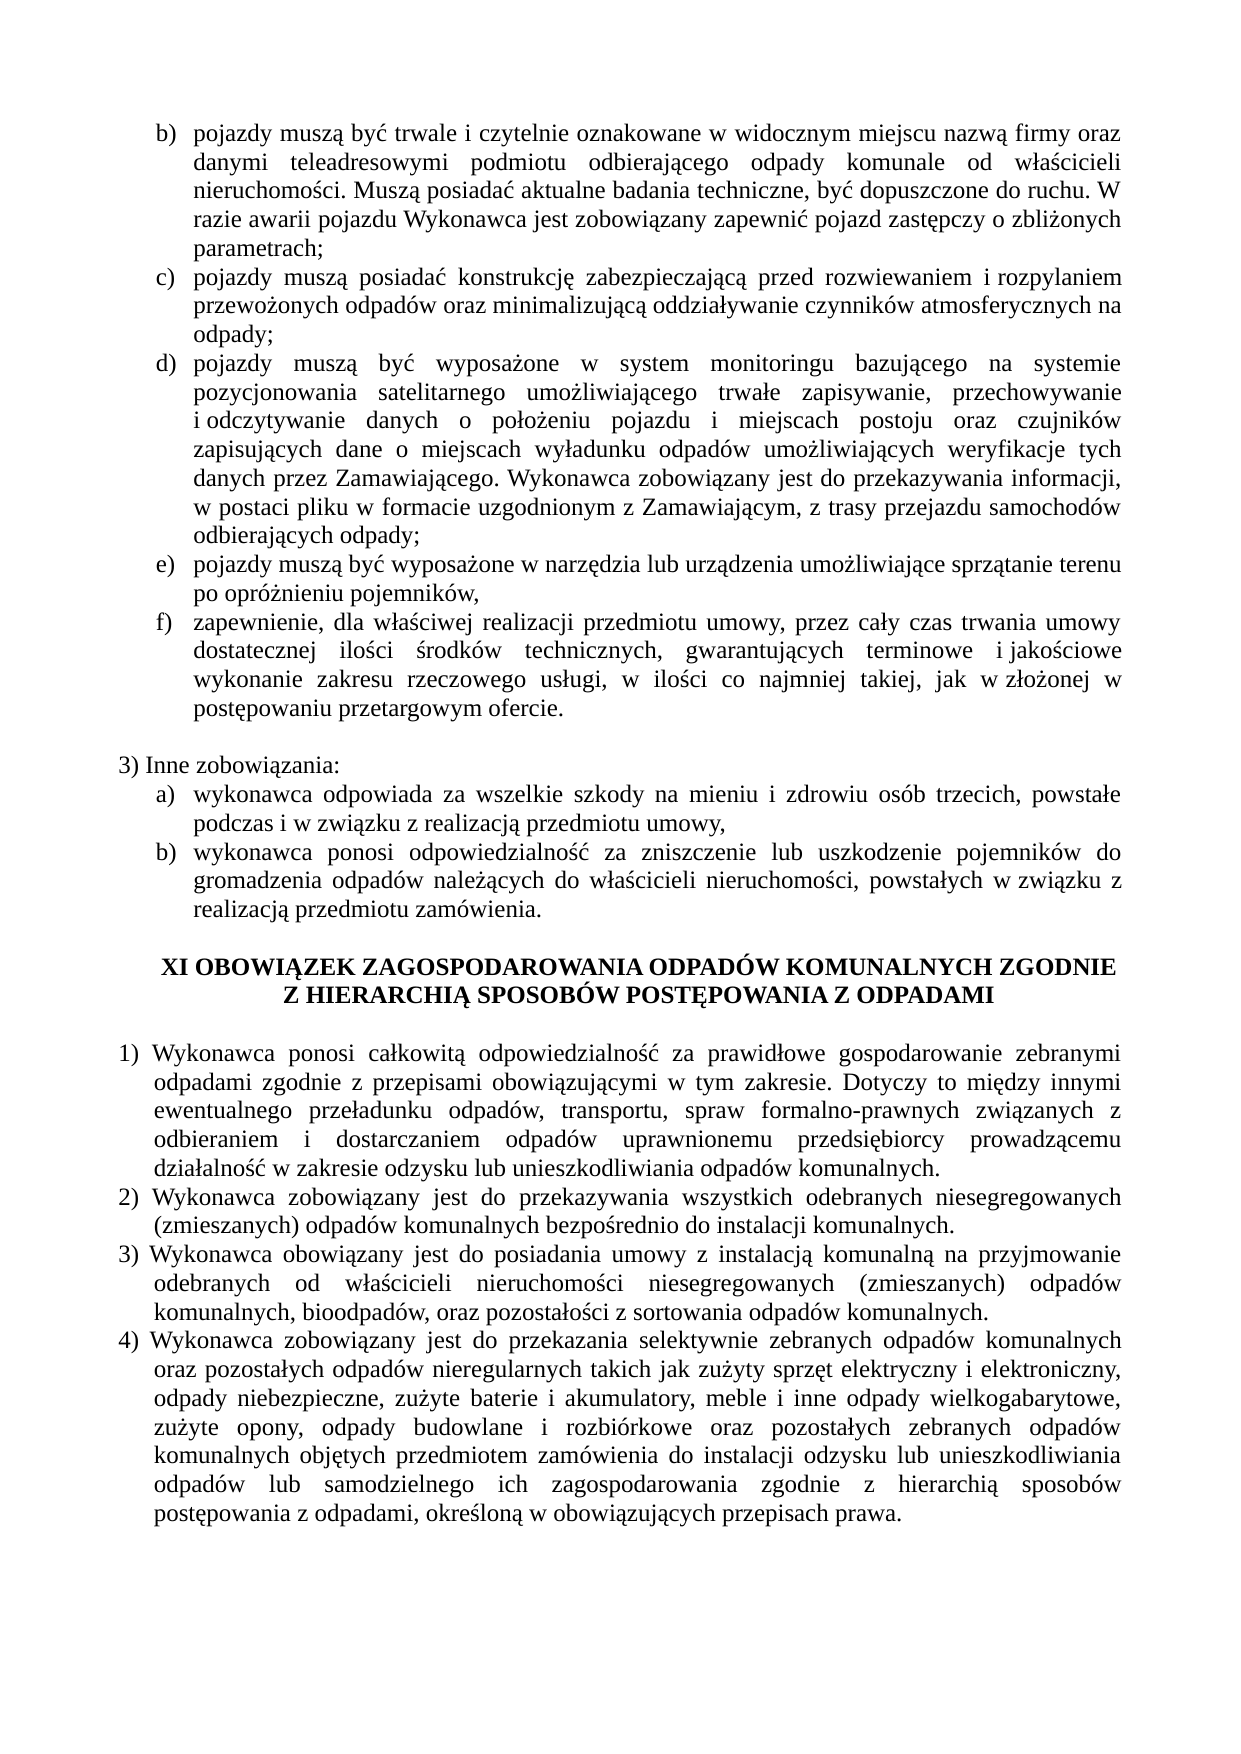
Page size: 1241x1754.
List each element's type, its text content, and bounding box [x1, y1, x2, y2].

list zapewnienie, dla właściwej realizacji przedmiotu umowy, przez cały czas trwania umowy dostatecznej ilości środków technicznych, gwarantujących terminowe i jakościowe wykonanie zakresu rzeczowego usługi, w ilości co najmniej takiej, jak w złożonej w postępowaniu przetargowym ofercie. [156, 607, 1122, 722]
list pojazdy muszą być wyposażone w system monitoringu bazującego na systemie pozycjonowania satelitarnego umożliwiającego trwałe zapisywanie, przechowywanie i odczytywanie danych o położeniu pojazdu i miejscach postoju oraz czujników zapisujących dane o miejscach wyładunku odpadów umożliwiających weryfikacje tych danych przez Zamawiającego. Wykonawca zobowiązany jest do przekazywania informacji, w postaci pliku w formacie uzgodnionym z Zamawiającym, z trasy przejazdu samochodów odbierających odpady; [156, 348, 1122, 549]
list 3) Inne zobowiązania: [118, 751, 1122, 779]
list 3) Wykonawca obowiązany jest do posiadania umowy z instalacją komunalną na przyjmowanie odebranych od właścicieli nieruchomości niesegregowanych (zmieszanych) odpadów komunalnych, bioodpadów, oraz pozostałości z sortowania odpadów komunalnych. [118, 1239, 1122, 1326]
list pojazdy muszą posiadać konstrukcję zabezpieczającą przed rozwiewaniem i rozpylaniem przewożonych odpadów oraz minimalizującą oddziaływanie czynników atmosferycznych na odpady; [156, 262, 1122, 348]
list wykonawca ponosi odpowiedzialność za zniszczenie lub uszkodzenie pojemników do gromadzenia odpadów należących do właścicieli nieruchomości, powstałych w związku z realizacją przedmiotu zamówienia. [156, 837, 1122, 923]
list 4) Wykonawca zobowiązany jest do przekazania selektywnie zebranych odpadów komunalnych oraz pozostałych odpadów nieregularnych takich jak zużyty sprzęt elektryczny i elektroniczny, odpady niebezpieczne, zużyte baterie i akumulatory, meble i inne odpady wielkogabarytowe, zużyte opony, odpady budowlane i rozbiórkowe oraz pozostałych zebranych odpadów komunalnych objętych przedmiotem zamówienia do instalacji odzysku lub unieszkodliwiania odpadów lub samodzielnego ich zagospodarowania zgodnie z hierarchią sposobów postępowania z odpadami, określoną w obowiązujących przepisach prawa. [118, 1326, 1122, 1527]
list XI OBOWIĄZEK ZAGOSPODAROWANIA ODPADÓW KOMUNALNYCH ZGODNIE Z HIERARCHIĄ SPOSOBÓW POSTĘPOWANIA Z ODPADAMI [156, 952, 1122, 1009]
list wykonawca odpowiada za wszelkie szkody na mieniu i zdrowiu osób trzecich, powstałe podczas i w związku z realizacją przedmiotu umowy, [156, 779, 1122, 837]
list 2) Wykonawca zobowiązany jest do przekazywania wszystkich odebranych niesegregowanych (zmieszanych) odpadów komunalnych bezpośrednio do instalacji komunalnych. [118, 1182, 1122, 1239]
list pojazdy muszą być trwale i czytelnie oznakowane w widocznym miejscu nazwą firmy oraz danymi teleadresowymi podmiotu odbierającego odpady komunale od właścicieli nieruchomości. Muszą posiadać aktualne badania techniczne, być dopuszczone do ruchu. W razie awarii pojazdu Wykonawca jest zobowiązany zapewnić pojazd zastępczy o zbliżonych parametrach; [156, 118, 1122, 262]
list 1) Wykonawca ponosi całkowitą odpowiedzialność za prawidłowe gospodarowanie zebranymi odpadami zgodnie z przepisami obowiązującymi w tym zakresie. Dotyczy to między innymi ewentualnego przeładunku odpadów, transportu, spraw formalno-prawnych związanych z odbieraniem i dostarczaniem odpadów uprawnionemu przedsiębiorcy prowadzącemu działalność w zakresie odzysku lub unieszkodliwiania odpadów komunalnych. [118, 1038, 1122, 1182]
list pojazdy muszą być wyposażone w narzędzia lub urządzenia umożliwiające sprzątanie terenu po opróżnieniu pojemników, [156, 549, 1122, 607]
